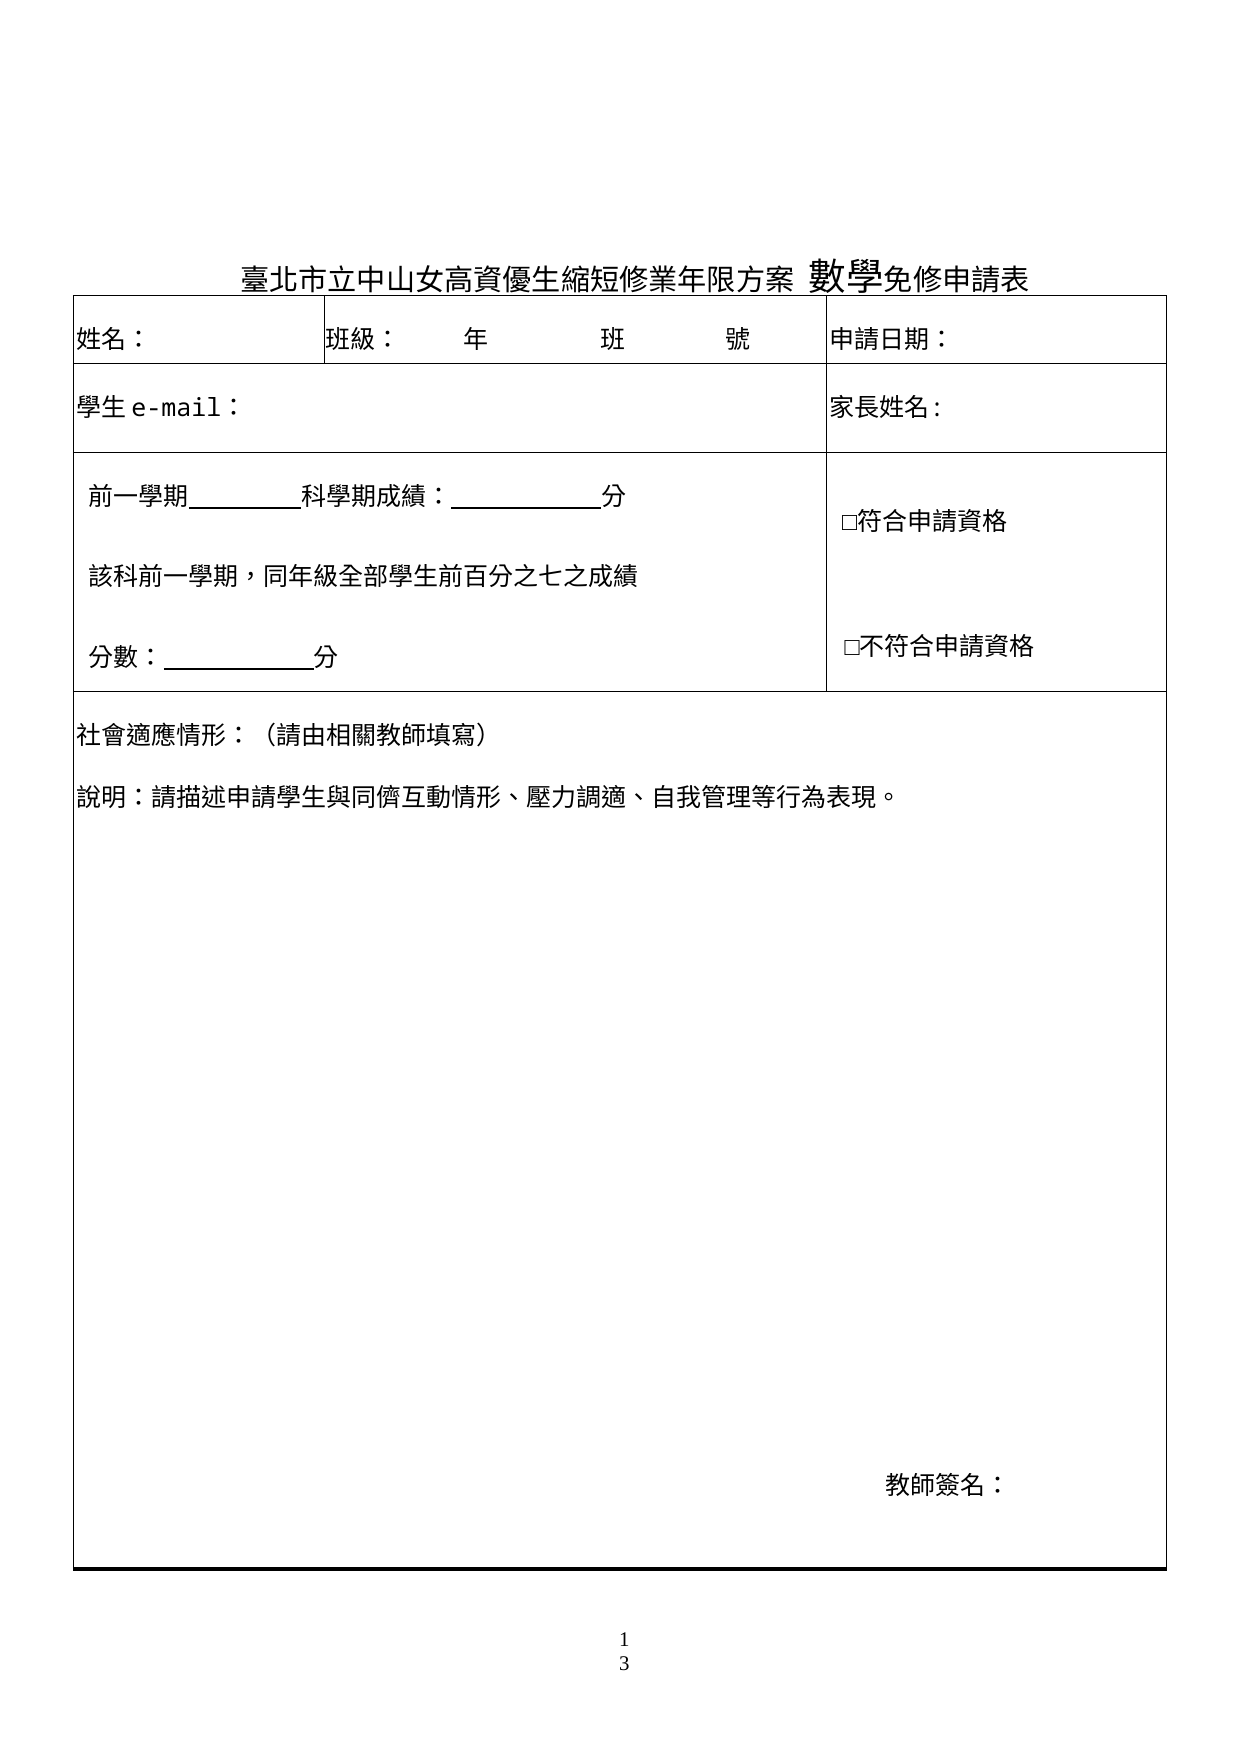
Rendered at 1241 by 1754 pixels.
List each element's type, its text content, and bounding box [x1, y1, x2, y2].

table_cell 社會適應情形：（請由相關教師填寫） 說明：請描述申請學生與同儕互動情形、壓力調適、自我管理等行為表現。 教師簽名： [74, 692, 1166, 1567]
table_cell 學生e-mail： 學生手機: [74, 364, 826, 452]
table_header 姓名： [74, 296, 324, 363]
table_cell 前一學期 科學期成績： 分 該科前一學期，同年級全部學生前百分之七之成績 分數： 分 [74, 453, 826, 691]
table_cell 家長姓名: 家長電話: [827, 364, 1166, 452]
table_header 班級： 年 班 號 [325, 296, 826, 363]
table_cell □符合申請資格 □不符合申請資格 [827, 453, 1166, 691]
table_header 申請日期： [827, 296, 1166, 363]
text 臺北市立中山女高資優生縮短修業年限方案 數學免修申請表 [89, 233, 1152, 295]
